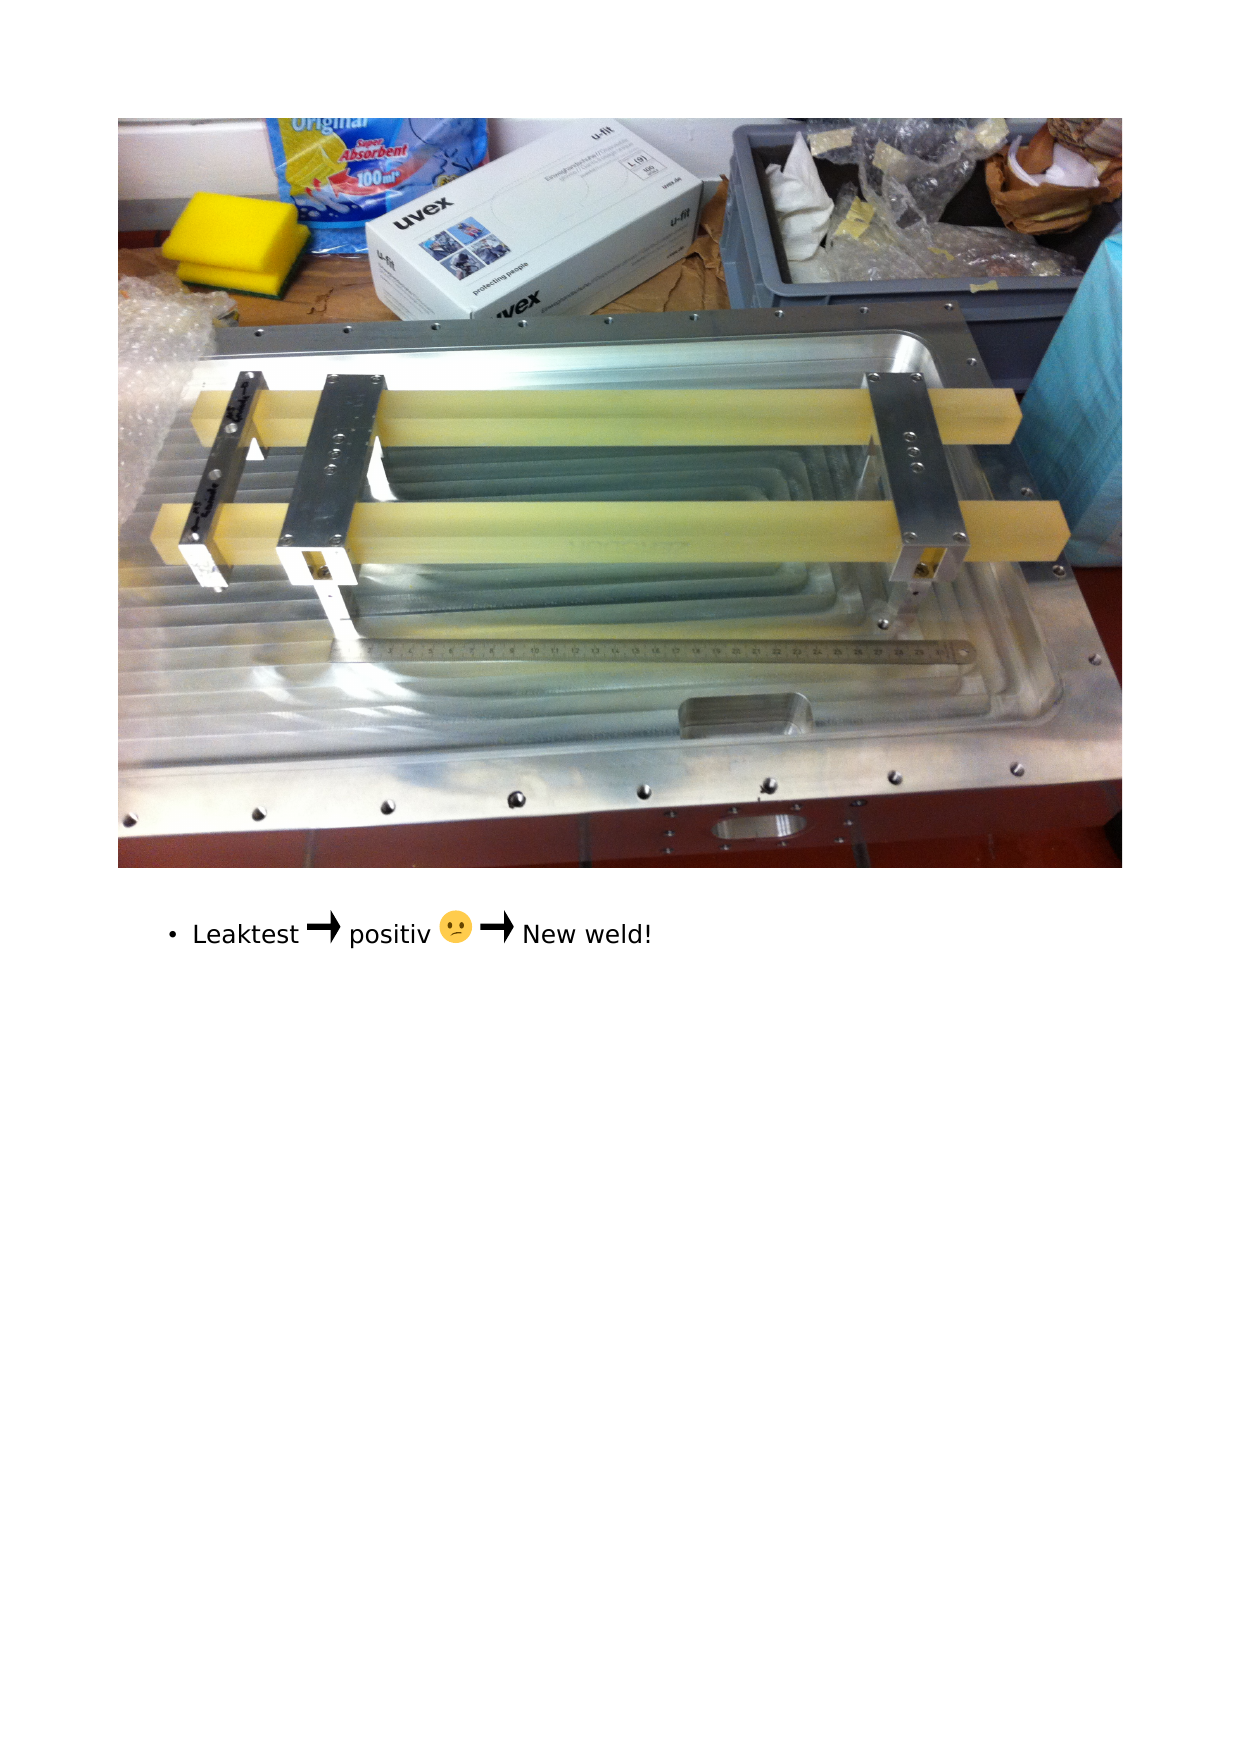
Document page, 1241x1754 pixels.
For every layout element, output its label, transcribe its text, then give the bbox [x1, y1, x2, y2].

list Leaktest positiv New weld! [177, 910, 1122, 949]
picture [118, 118, 1123, 868]
